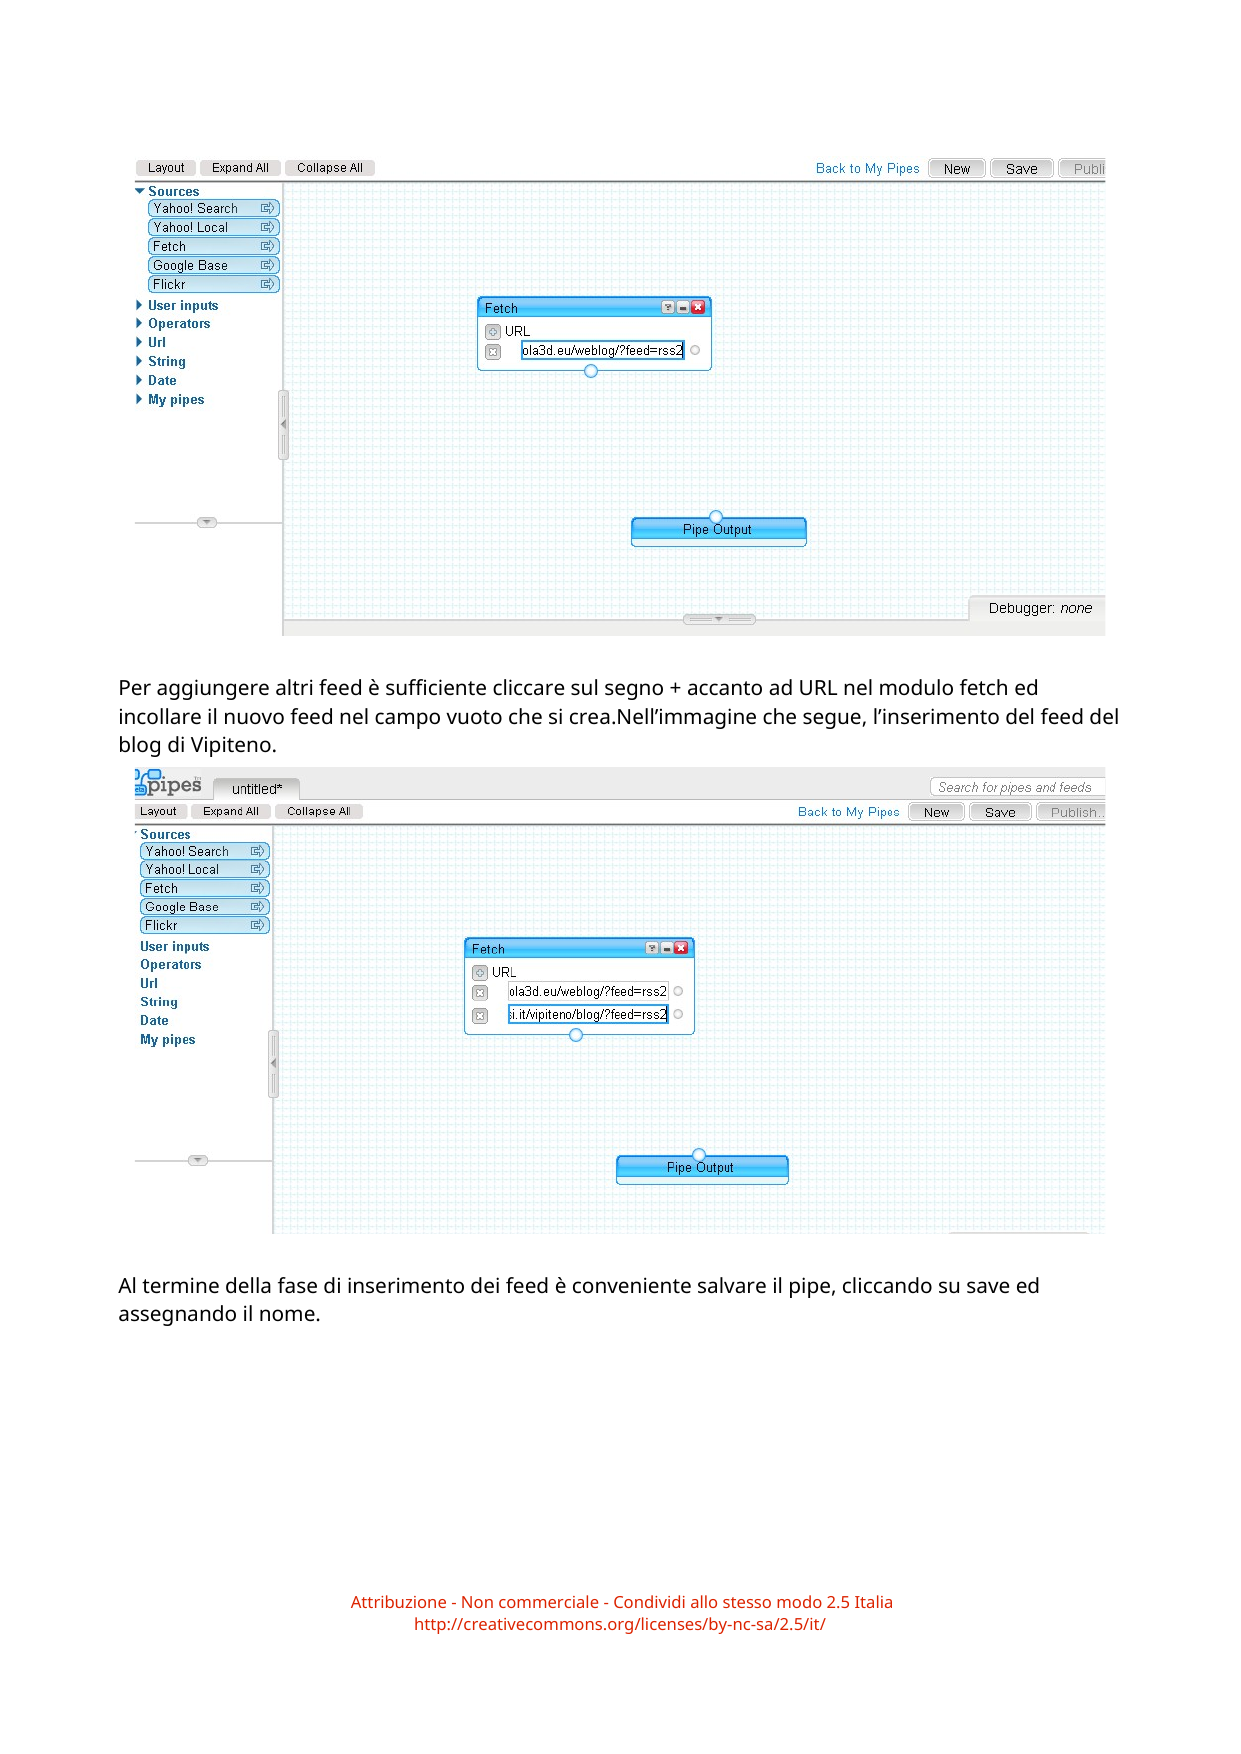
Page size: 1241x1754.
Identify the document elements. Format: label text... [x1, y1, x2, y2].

picture [134, 767, 1106, 1234]
text Al termine della fase di inserimento dei feed è conveniente salvare il pipe, cliccando su save ed assegnando il nome. [118, 1271, 1122, 1328]
text Per aggiungere altri feed è sufficiente cliccare sul segno + accanto ad URL nel modulo fetch ed incollare il nuovo feed nel campo vuoto che si crea.Nell’immagine che segue, l’inserimento del feed del blog di Vipiteno. [118, 673, 1122, 759]
picture [134, 156, 1106, 636]
